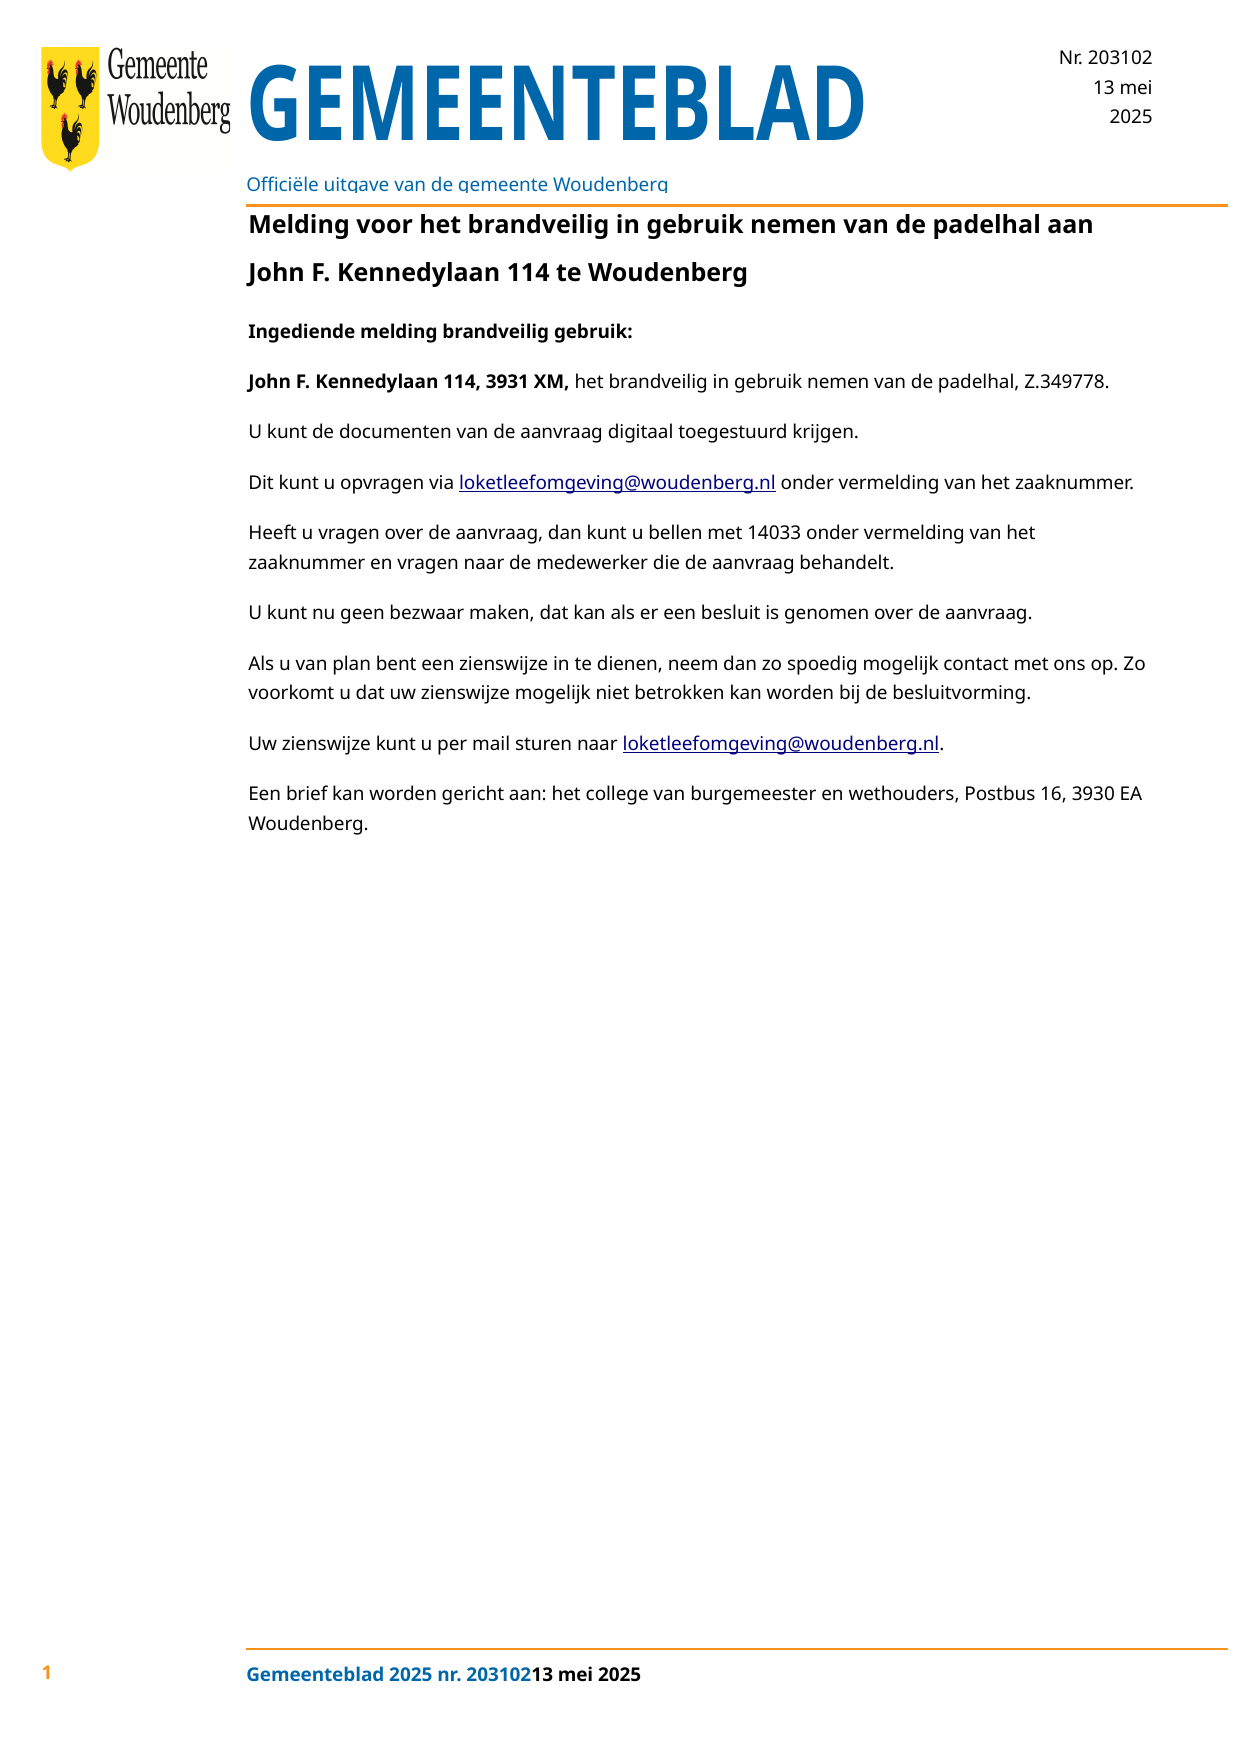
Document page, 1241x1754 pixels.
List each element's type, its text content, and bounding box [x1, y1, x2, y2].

text Melding voor het brandveilig in gebruik nemen van de padelhal aan John F. Kennedylaan 114 te Woudenberg [248, 207, 1152, 288]
text Een brief kan worden gericht aan: het college van burgemeester en wethouders, Postbus 16, 3930 EA Woudenberg. [248, 780, 1152, 836]
picture [41, 47, 231, 172]
text Als u van plan bent een zienswijze in te dienen, neem dan zo spoedig mogelijk contact met ons op. Zo voorkomt u dat uw zienswijze mogelijk niet betrokken kan worden bij de besluitvorming. [248, 650, 1152, 705]
text Dit kunt u opvragen via loketleefomgeving@woudenberg.nl onder vermelding van het zaaknummer. [248, 469, 1152, 495]
text John F. Kennedylaan 114, 3931 XM, het brandveilig in gebruik nemen van de padelhal, Z.349778. [248, 368, 1152, 394]
text Heeft u vragen over de aanvraag, dan kunt u bellen met 14033 onder vermelding van het zaaknummer en vragen naar de medewerker die de aanvraag behandelt. [248, 519, 1152, 575]
text Ingediende melding brandveilig gebruik: [248, 318, 1152, 344]
text U kunt nu geen bezwaar maken, dat kan als er een besluit is genomen over de aanvraag. [248, 599, 1152, 625]
text Uw zienswijze kunt u per mail sturen naar loketleefomgeving@woudenberg.nl. [248, 730, 1152, 756]
text U kunt de documenten van de aanvraag digitaal toegestuurd krijgen. [248, 419, 1152, 444]
